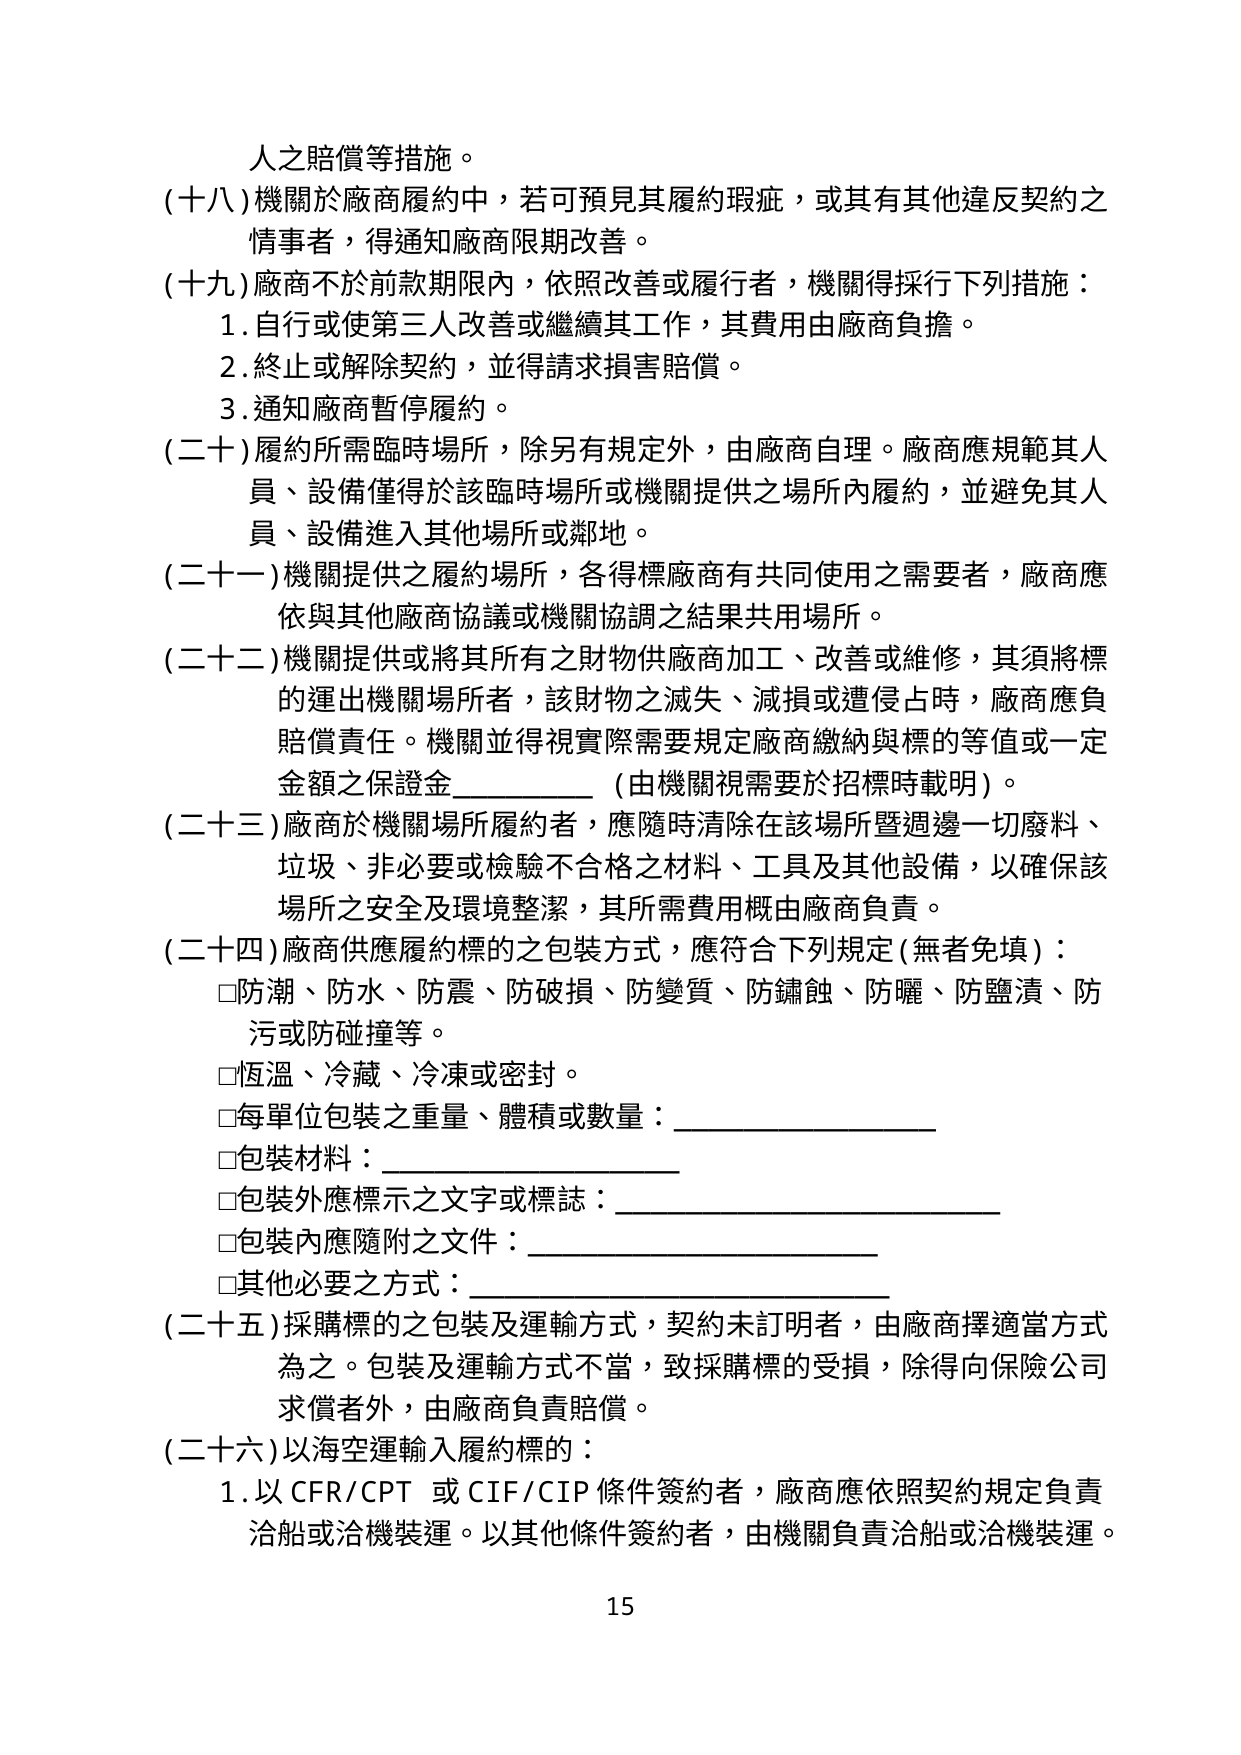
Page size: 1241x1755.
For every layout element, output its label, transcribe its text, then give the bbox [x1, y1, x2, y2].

text (二十五)採購標的之包裝及運輸方式，契約未訂明者，由廠商擇適當方式為之。包裝及運輸方式不當，致採購標的受損，除得向保險公司求償者外，由廠商負責賠償。 [159, 1302, 1110, 1427]
text (二十)履約所需臨時場所，除另有規定外，由廠商自理。廠商應規範其人員、設備僅得於該臨時場所或機關提供之場所內履約，並避免其人員、設備進入其他場所或鄰地。 [159, 427, 1110, 552]
text (二十一)機關提供之履約場所，各得標廠商有共同使用之需要者，廠商應依與其他廠商協議或機關協調之結果共用場所。 [159, 552, 1110, 636]
text 3.通知廠商暫停履約。 [218, 386, 1104, 427]
text 1.以CFR/CPT 或CIF/CIP條件簽約者，廠商應依照契約規定負責洽船或洽機裝運。以其他條件簽約者，由機關負責洽船或洽機裝運。 [218, 1469, 1104, 1552]
text 2.終止或解除契約，並得請求損害賠償。 [218, 344, 1104, 386]
text (十八)機關於廠商履約中，若可預見其履約瑕疵，或其有其他違反契約之情事者，得通知廠商限期改善。 [159, 177, 1110, 261]
text (二十二)機關提供或將其所有之財物供廠商加工、改善或維修，其須將標的運出機關場所者，該財物之滅失、減損或遭侵占時，廠商應負賠償責任。機關並得視實際需要規定廠商繳納與標的等值或一定金額之保證金________ (由機關視需要於招標時載明)。 [159, 636, 1110, 802]
text □包裝材料：_________________ [218, 1136, 1104, 1177]
text (二十六)以海空運輸入履約標的： [159, 1427, 1110, 1469]
text □包裝外應標示之文字或標誌：______________________ [218, 1177, 1104, 1219]
text □其他必要之方式：________________________ [218, 1261, 1104, 1302]
text □包裝內應隨附之文件：____________________ [218, 1219, 1104, 1261]
text □防潮、防水、防震、防破損、防變質、防鏽蝕、防曬、防鹽漬、防污或防碰撞等。 [218, 969, 1104, 1052]
text (十九)廠商不於前款期限內，依照改善或履行者，機關得採行下列措施： [159, 261, 1110, 302]
text (二十三)廠商於機關場所履約者，應隨時清除在該場所暨週邊一切廢料、垃圾、非必要或檢驗不合格之材料、工具及其他設備，以確保該場所之安全及環境整潔，其所需費用概由廠商負責。 [159, 802, 1110, 927]
text 人之賠償等措施。 [159, 136, 1110, 177]
text 1.自行或使第三人改善或繼續其工作，其費用由廠商負擔。 [218, 302, 1104, 344]
text □每單位包裝之重量、體積或數量：_______________ [218, 1094, 1104, 1136]
text (二十四)廠商供應履約標的之包裝方式，應符合下列規定(無者免填)： [159, 927, 1110, 969]
text □恆溫、冷藏、冷凍或密封。 [218, 1052, 1104, 1094]
